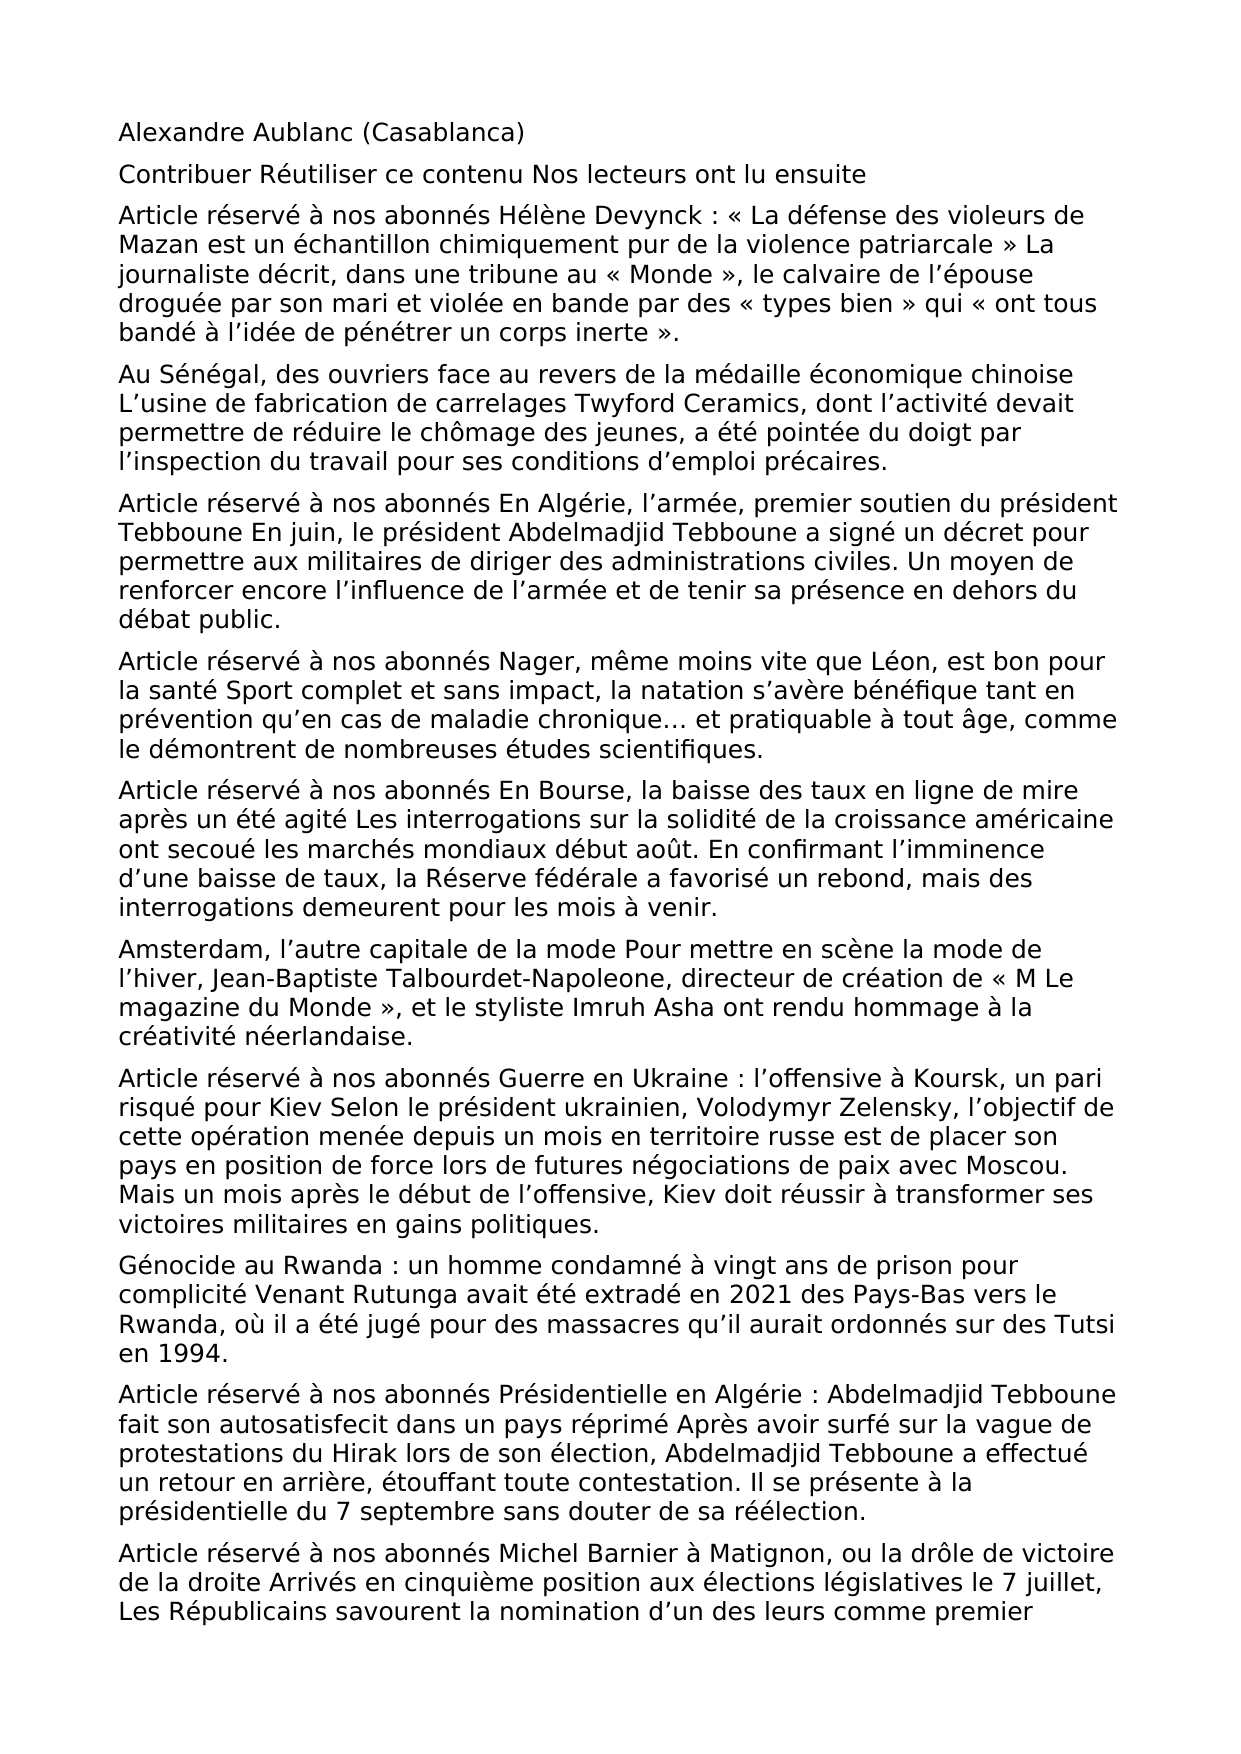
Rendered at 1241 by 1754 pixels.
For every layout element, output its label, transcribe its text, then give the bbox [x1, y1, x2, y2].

text Alexandre Aublanc (Casablanca) [118, 118, 1122, 147]
text Article réservé à nos abonnés Nager, même moins vite que Léon, est bon pour la santé Sport complet et sans impact, la natation s’avère bénéfique tant en prévention qu’en cas de maladie chronique… et pratiquable à tout âge, comme le démontrent de nombreuses études scientifiques. [118, 647, 1122, 764]
text Article réservé à nos abonnés En Bourse, la baisse des taux en ligne de mire après un été agité Les interrogations sur la solidité de la croissance américaine ont secoué les marchés mondiaux début août. En confirmant l’imminence d’une baisse de taux, la Réserve fédérale a favorisé un rebond, mais des interrogations demeurent pour les mois à venir. [118, 776, 1122, 922]
text Article réservé à nos abonnés Guerre en Ukraine : l’offensive à Koursk, un pari risqué pour Kiev Selon le président ukrainien, Volodymyr Zelensky, l’objectif de cette opération menée depuis un mois en territoire russe est de placer son pays en position de force lors de futures négociations de paix avec Moscou. Mais un mois après le début de l’offensive, Kiev doit réussir à transformer ses victoires militaires en gains politiques. [118, 1064, 1122, 1239]
text Article réservé à nos abonnés Hélène Devynck : « La défense des violeurs de Mazan est un échantillon chimiquement pur de la violence patriarcale » La journaliste décrit, dans une tribune au « Monde », le calvaire de l’épouse droguée par son mari et violée en bande par des « types bien » qui « ont tous bandé à l’idée de pénétrer un corps inerte ». [118, 201, 1122, 347]
text Génocide au Rwanda : un homme condamné à vingt ans de prison pour complicité Venant Rutunga avait été extradé en 2021 des Pays-Bas vers le Rwanda, où il a été jugé pour des massacres qu’il aurait ordonnés sur des Tutsi en 1994. [118, 1251, 1122, 1368]
text Amsterdam, l’autre capitale de la mode Pour mettre en scène la mode de l’hiver, Jean-Baptiste Talbourdet-Napoleone, directeur de création de « M Le magazine du Monde », et le styliste Imruh Asha ont rendu hommage à la créativité néerlandaise. [118, 935, 1122, 1051]
text Article réservé à nos abonnés Michel Barnier à Matignon, ou la drôle de victoire de la droite Arrivés en cinquième position aux élections législatives le 7 juillet, Les Républicains savourent la nomination d’un des leurs comme premier [118, 1539, 1122, 1626]
text Contribuer Réutiliser ce contenu Nos lecteurs ont lu ensuite [118, 160, 1122, 189]
text Article réservé à nos abonnés Présidentielle en Algérie : Abdelmadjid Tebboune fait son autosatisfecit dans un pays réprimé Après avoir surfé sur la vague de protestations du Hirak lors de son élection, Abdelmadjid Tebboune a effectué un retour en arrière, étouffant toute contestation. Il se présente à la présidentielle du 7 septembre sans douter de sa réélection. [118, 1381, 1122, 1526]
text Article réservé à nos abonnés En Algérie, l’armée, premier soutien du président Tebboune En juin, le président Abdelmadjid Tebboune a signé un décret pour permettre aux militaires de diriger des administrations civiles. Un moyen de renforcer encore l’influence de l’armée et de tenir sa présence en dehors du débat public. [118, 489, 1122, 635]
text Au Sénégal, des ouvriers face au revers de la médaille économique chinoise L’usine de fabrication de carrelages Twyford Ceramics, dont l’activité devait permettre de réduire le chômage des jeunes, a été pointée du doigt par l’inspection du travail pour ses conditions d’emploi précaires. [118, 360, 1122, 476]
